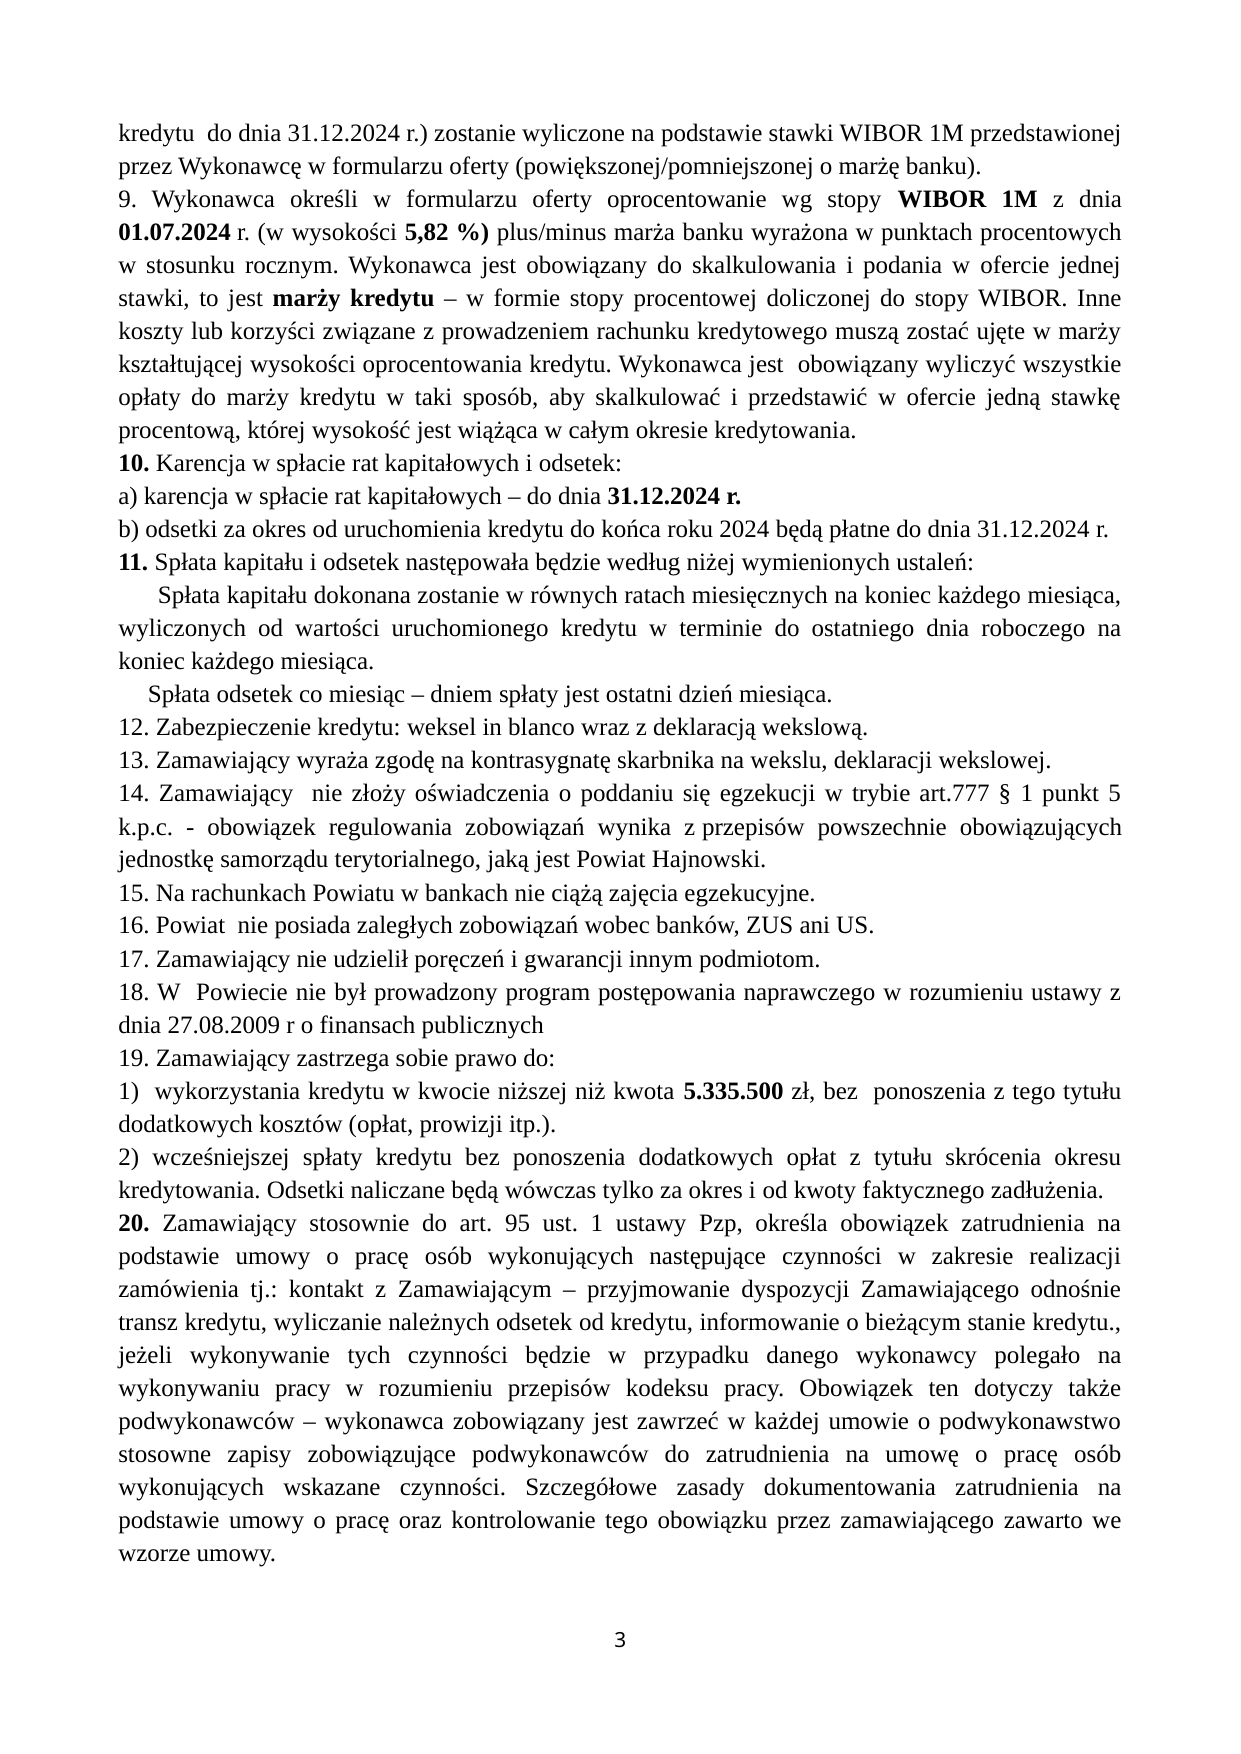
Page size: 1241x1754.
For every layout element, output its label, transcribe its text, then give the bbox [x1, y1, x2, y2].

text 13. Zamawiający wyraża zgodę na kontrasygnatę skarbnika na wekslu, deklaracji wekslowej. [118, 746, 1122, 774]
text 18. W Powiecie nie był prowadzony program postępowania naprawczego w rozumieniu ustawy z dnia 27.08.2009 r o finansach publicznych [118, 977, 1122, 1038]
text 19. Zamawiający zastrzega sobie prawo do: [118, 1043, 1122, 1071]
text 15. Na rachunkach Powiatu w bankach nie ciążą zajęcia egzekucyjne. [118, 878, 1122, 906]
text 12. Zabezpieczenie kredytu: weksel in blanco wraz z deklaracją wekslową. [118, 712, 1122, 741]
text 20. Zamawiający stosownie do art. 95 ust. 1 ustawy Pzp, określa obowiązek zatrudnienia na podstawie umowy o pracę osób wykonujących następujące czynności w zakresie realizacji zamówienia tj.: kontakt z Zamawiającym – przyjmowanie dyspozycji Zamawiającego odnośnie transz kredytu, wyliczanie należnych odsetek od kredytu, informowanie o bieżącym stanie kredytu., jeżeli wykonywanie tych czynności będzie w przypadku danego wykonawcy polegało na wykonywaniu pracy w rozumieniu przepisów kodeksu pracy. Obowiązek ten dotyczy także podwykonawców – wykonawca zobowiązany jest zawrzeć w każdej umowie o podwykonawstwo stosowne zapisy zobowiązujące podwykonawców do zatrudnienia na umowę o pracę osób wykonujących wskazane czynności. Szczegółowe zasady dokumentowania zatrudnienia na podstawie umowy o pracę oraz kontrolowanie tego obowiązku przez zamawiającego zawarto we wzorze umowy. [118, 1208, 1122, 1567]
text 17. Zamawiający nie udzielił poręczeń i gwarancji innym podmiotom. [118, 944, 1122, 972]
text 14. Zamawiający nie złoży oświadczenia o poddaniu się egzekucji w trybie art.777 § 1 punkt 5 k.p.c. - obowiązek regulowania zobowiązań wynika z przepisów powszechnie obowiązujących jednostkę samorządu terytorialnego, jaką jest Powiat Hajnowski. [118, 778, 1122, 873]
text 16. Powiat nie posiada zaległych zobowiązań wobec banków, ZUS ani US. [118, 911, 1122, 939]
text 9. Wykonawca określi w formularzu oferty oprocentowanie wg stopy WIBOR 1M z dnia 01.07.2024 r. (w wysokości 5,82 %) plus/minus marża banku wyrażona w punktach procentowych w stosunku rocznym. Wykonawca jest obowiązany do skalkulowania i podania w ofercie jednej stawki, to jest marży kredytu – w formie stopy procentowej doliczonej do stopy WIBOR. Inne koszty lub korzyści związane z prowadzeniem rachunku kredytowego muszą zostać ujęte w marży kształtującej wysokości oprocentowania kredytu. Wykonawca jest obowiązany wyliczyć wszystkie opłaty do marży kredytu w taki sposób, aby skalkulować i przedstawić w ofercie jedną stawkę procentową, której wysokość jest wiążąca w całym okresie kredytowania. [118, 184, 1122, 444]
text b) odsetki za okres od uruchomienia kredytu do końca roku 2024 będą płatne do dnia 31.12.2024 r. [118, 514, 1122, 543]
text kredytu do dnia 31.12.2024 r.) zostanie wyliczone na podstawie stawki WIBOR 1M przedstawionej przez Wykonawcę w formularzu oferty (powiększonej/pomniejszonej o marżę banku). [118, 118, 1122, 180]
text a) karencja w spłacie rat kapitałowych – do dnia 31.12.2024 r. [118, 481, 1122, 510]
text Spłata odsetek co miesiąc – dniem spłaty jest ostatni dzień miesiąca. [118, 679, 1122, 708]
text Spłata kapitału dokonana zostanie w równych ratach miesięcznych na koniec każdego miesiąca, wyliczonych od wartości uruchomionego kredytu w terminie do ostatniego dnia roboczego na koniec każdego miesiąca. [118, 580, 1122, 675]
text 2) wcześniejszej spłaty kredytu bez ponoszenia dodatkowych opłat z tytułu skrócenia okresu kredytowania. Odsetki naliczane będą wówczas tylko za okres i od kwoty faktycznego zadłużenia. [118, 1142, 1122, 1203]
text 1) wykorzystania kredytu w kwocie niższej niż kwota 5.335.500 zł, bez ponoszenia z tego tytułu dodatkowych kosztów (opłat, prowizji itp.). [118, 1076, 1122, 1137]
text 11. Spłata kapitału i odsetek następowała będzie według niżej wymienionych ustaleń: [118, 547, 1122, 576]
text 10. Karencja w spłacie rat kapitałowych i odsetek: [118, 448, 1122, 477]
